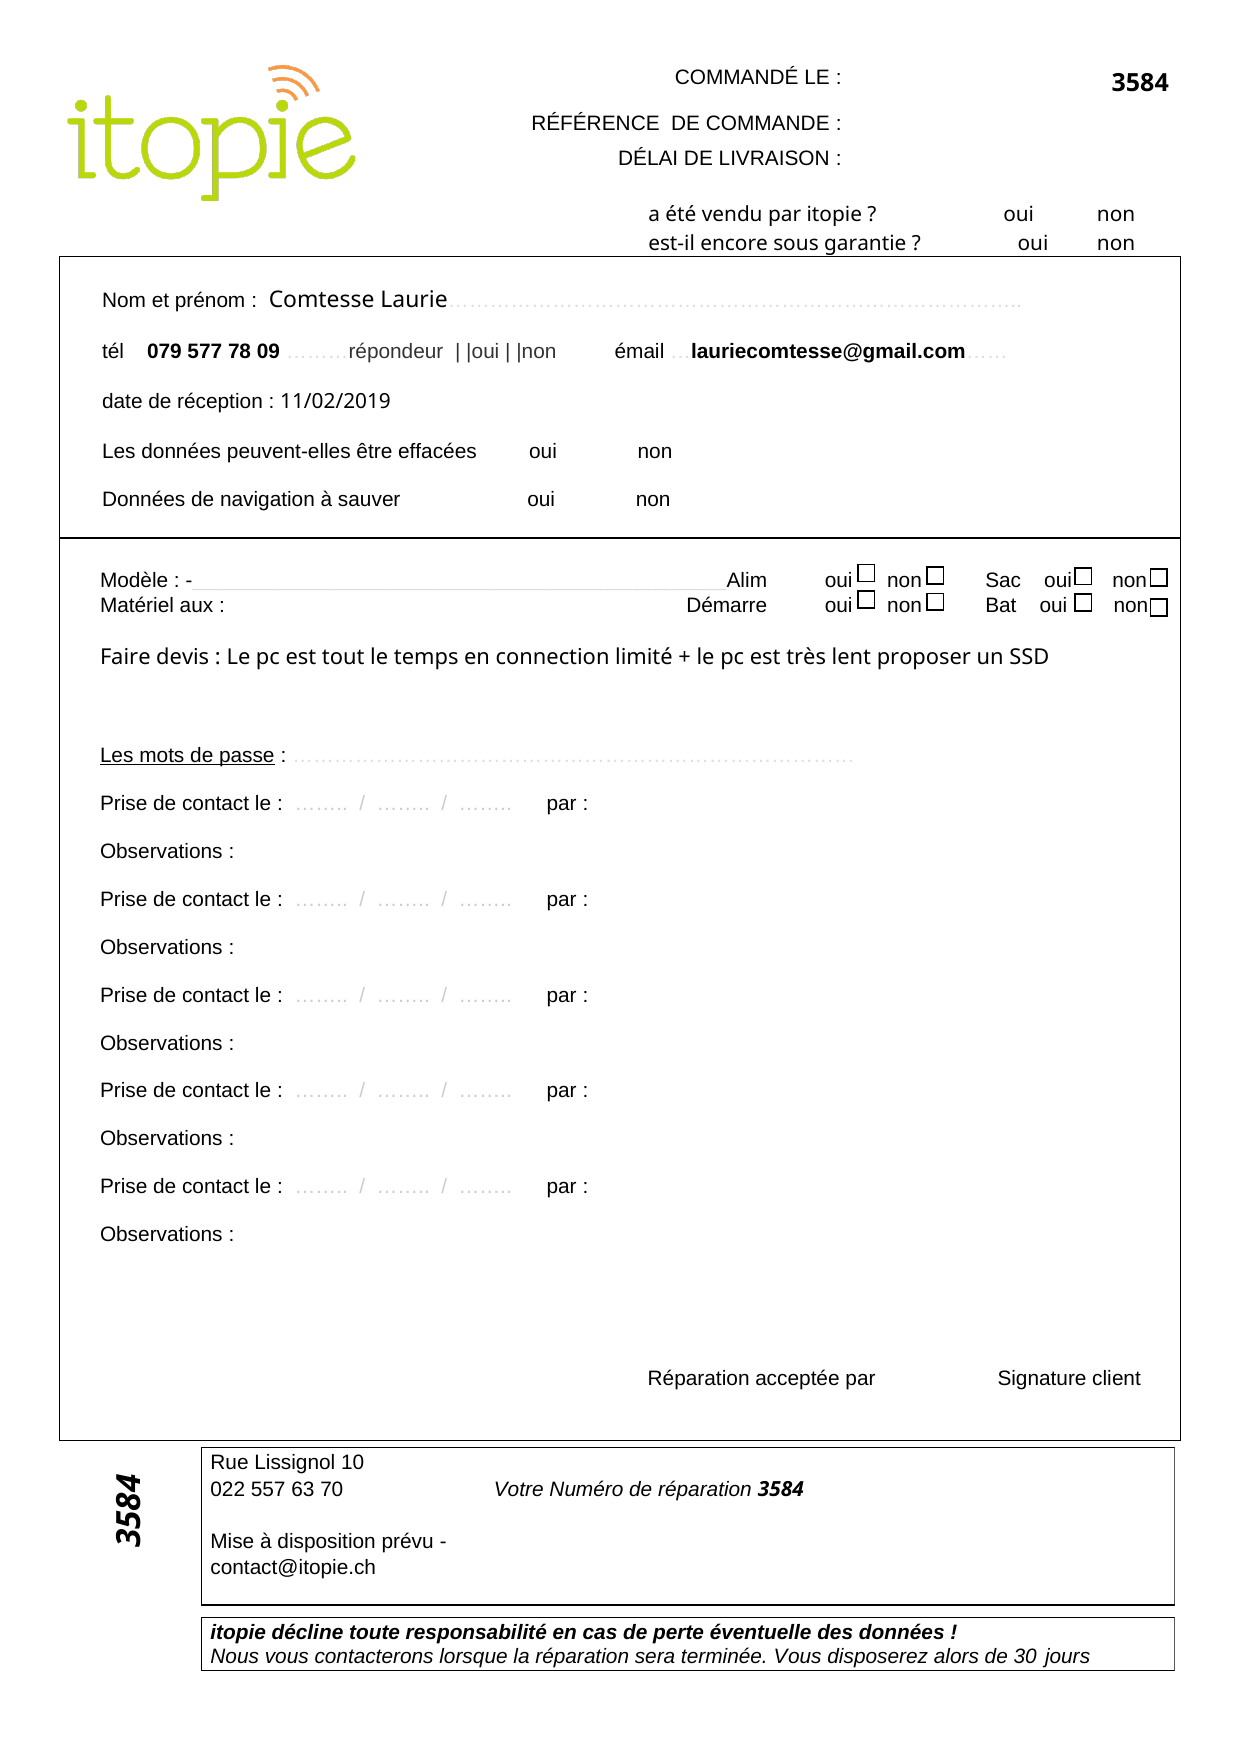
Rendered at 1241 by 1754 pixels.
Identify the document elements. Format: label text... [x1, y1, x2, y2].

text a été vendu par itopie ? oui non [59, 199, 1181, 228]
table_header 3584 [847, 59, 1180, 104]
text Modèle : - Alim oui non Sac oui non [879, 562, 925, 590]
text Modèle : - Alim oui non Sac oui non [60, 562, 856, 590]
table_header COMMANDÉ LE : [490, 59, 847, 104]
text Observations : [60, 836, 1180, 863]
text Observations : [60, 931, 1180, 958]
text date de réception : 11/02/2019 [60, 383, 1180, 415]
table_cell DÉLAI DE LIVRAISON : [490, 140, 847, 175]
picture [67, 65, 356, 201]
text Observations : [60, 1123, 1180, 1150]
table_cell [847, 105, 1180, 140]
text Prise de contact le : …….. / …….. / …….. par : [60, 788, 1180, 815]
text Prise de contact le : …….. / …….. / …….. par : [60, 979, 1180, 1006]
text Observations : [60, 1219, 1180, 1246]
table_cell itopie décline toute responsabilité en cas de perte éventuelle des données ! Nous vous contacterons lorsque la réparation sera terminée. Vous disposerez alors de 30 jours [195, 1611, 1180, 1677]
text tél 079 577 78 09 ………répondeur | |oui | |non émail …lauriecomtesse@gmail.com…… [60, 335, 1180, 362]
text Réparation acceptée par Signature client [60, 1363, 1180, 1390]
text Nom et prénom : Comtesse Laurie……………………………………………………………………….. [60, 280, 1180, 314]
text est-il encore sous garantie ? oui non [59, 228, 1181, 256]
text Les données peuvent-elles être effacées oui non [60, 436, 1180, 463]
table_header Rue Lissignol 10 022 557 63 70 Votre Numéro de réparation 3584 Mise à disposition prévu - contact@itopie.ch [195, 1441, 1180, 1611]
text Prise de contact le : …….. / …….. / …….. par : [60, 883, 1180, 911]
table_header 3584 [59, 1441, 195, 1677]
text Modèle : - Alim oui non Sac oui non [948, 562, 1180, 590]
text Faire devis : Le pc est tout le temps en connection limité + le pc est très lent proposer un SSD [60, 638, 1180, 671]
text Données de navigation à sauver oui non [60, 484, 1180, 511]
text Prise de contact le : …….. / …….. / …….. par : [60, 1075, 1180, 1102]
text Les mots de passe : ……………………………………………………………………… [60, 740, 1180, 767]
text Matériel aux : Démarre oui non Bat oui non [60, 590, 1180, 617]
table_cell [847, 140, 1180, 175]
table_cell RÉFÉRENCE DE COMMANDE : [490, 105, 847, 140]
text Prise de contact le : …….. / …….. / …….. par : [60, 1171, 1180, 1198]
text Observations : [60, 1027, 1180, 1054]
